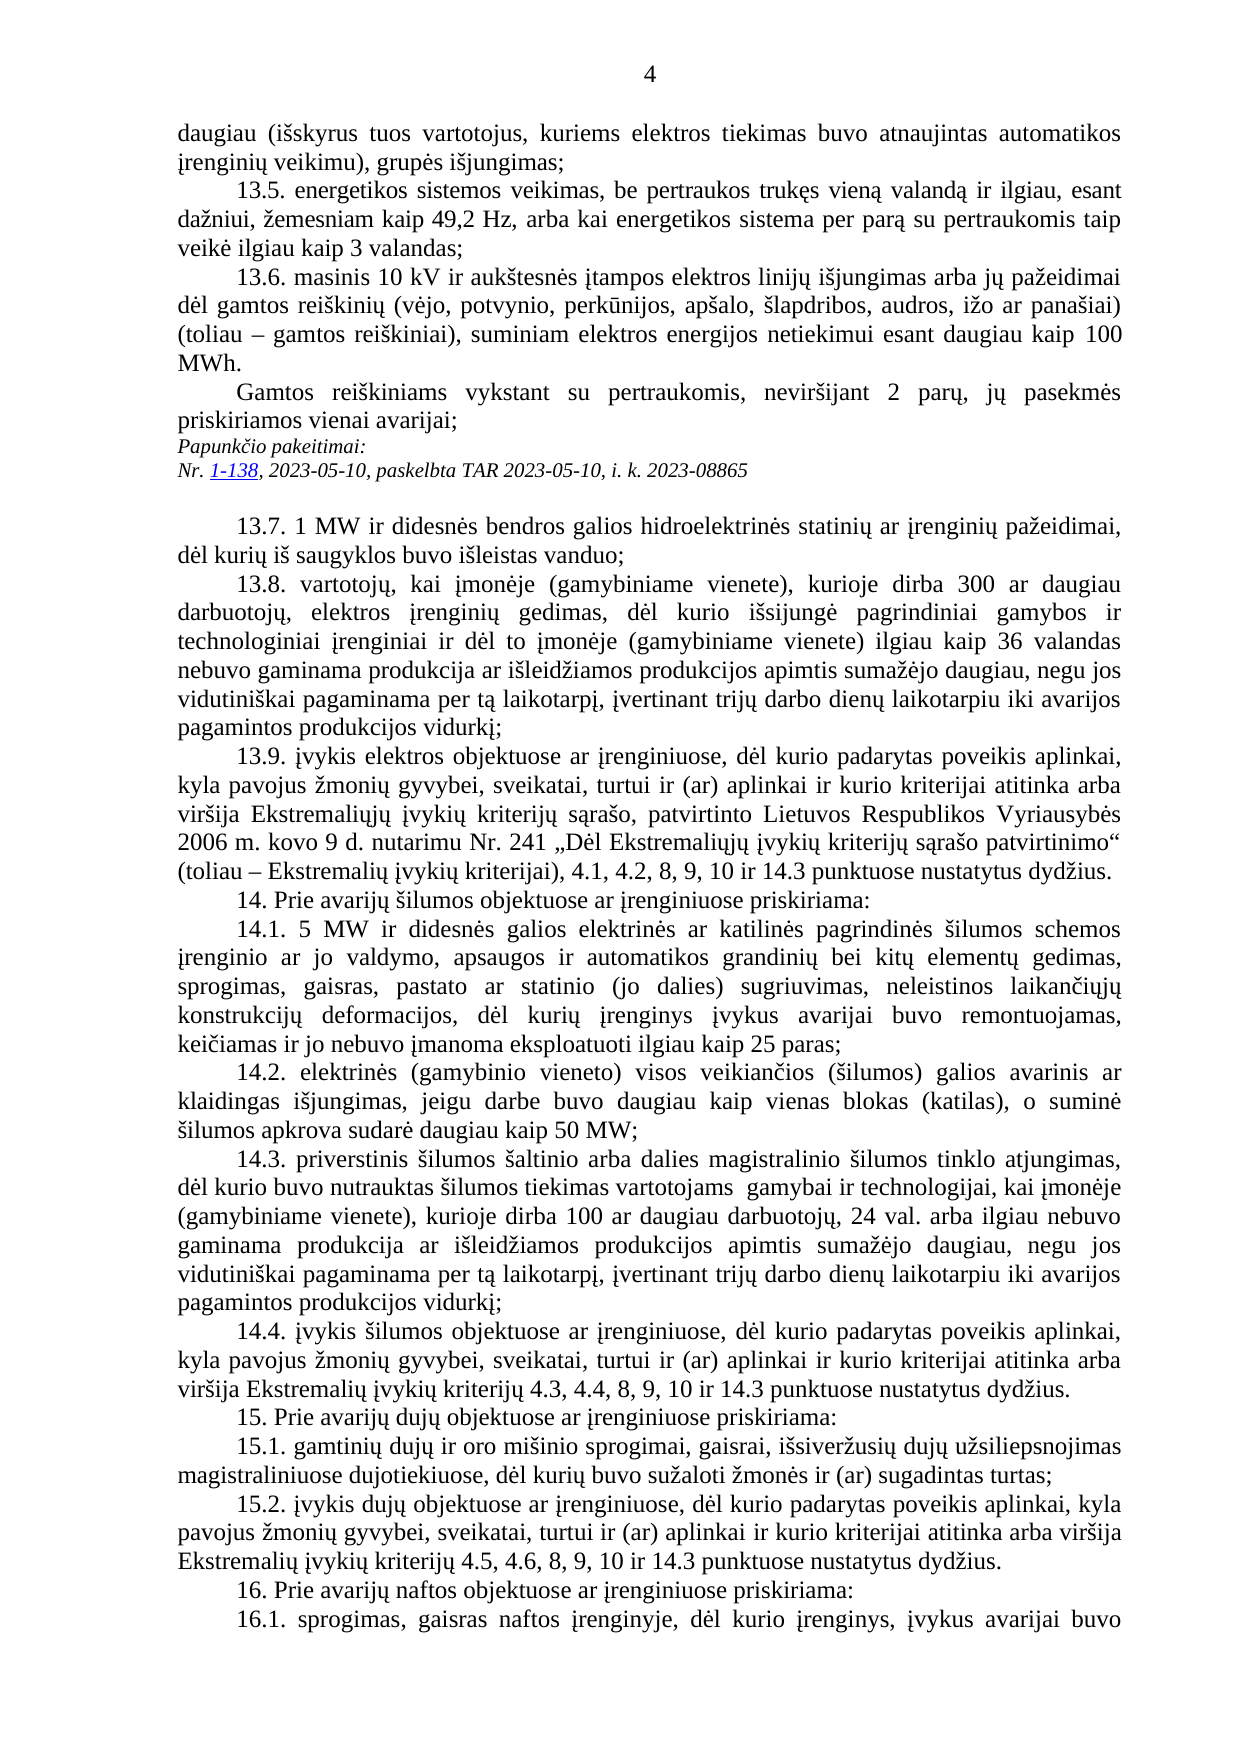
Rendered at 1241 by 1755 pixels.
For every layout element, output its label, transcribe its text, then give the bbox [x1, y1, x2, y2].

text 15. Prie avarijų dujų objektuose ar įrenginiuose priskiriama: [177, 1402, 1122, 1431]
text 14.4. įvykis šilumos objektuose ar įrenginiuose, dėl kurio padarytas poveikis aplinkai, kyla pavojus žmonių gyvybei, sveikatai, turtui ir (ar) aplinkai ir kurio kriterijai atitinka arba viršija Ekstremalių įvykių kriterijų 4.3, 4.4, 8, 9, 10 ir 14.3 punktuose nustatytus dydžius. [177, 1316, 1122, 1402]
text 13.5. energetikos sistemos veikimas, be pertraukos trukęs vieną valandą ir ilgiau, esant dažniui, žemesniam kaip 49,2 Hz, arba kai energetikos sistema per parą su pertraukomis taip veikė ilgiau kaip 3 valandas; [177, 176, 1122, 262]
text 13.9. įvykis elektros objektuose ar įrenginiuose, dėl kurio padarytas poveikis aplinkai, kyla pavojus žmonių gyvybei, sveikatai, turtui ir (ar) aplinkai ir kurio kriterijai atitinka arba viršija Ekstremaliųjų įvykių kriterijų sąrašo, patvirtinto Lietuvos Respublikos Vyriausybės 2006 m. kovo 9 d. nutarimu Nr. 241 „Dėl Ekstremaliųjų įvykių kriterijų sąrašo patvirtinimo“ (toliau – Ekstremalių įvykių kriterijai), 4.1, 4.2, 8, 9, 10 ir 14.3 punktuose nustatytus dydžius. [177, 741, 1122, 885]
text 14. Prie avarijų šilumos objektuose ar įrenginiuose priskiriama: [177, 885, 1122, 914]
text 13.8. vartotojų, kai įmonėje (gamybiniame vienete), kurioje dirba 300 ar daugiau darbuotojų, elektros įrenginių gedimas, dėl kurio išsijungė pagrindiniai gamybos ir technologiniai įrenginiai ir dėl to įmonėje (gamybiniame vienete) ilgiau kaip 36 valandas nebuvo gaminama produkcija ar išleidžiamos produkcijos apimtis sumažėjo daugiau, negu jos vidutiniškai pagaminama per tą laikotarpį, įvertinant trijų darbo dienų laikotarpiu iki avarijos pagamintos produkcijos vidurkį; [177, 569, 1122, 741]
text Papunkčio pakeitimai: [177, 434, 1122, 458]
text Gamtos reiškiniams vykstant su pertraukomis, neviršijant 2 parų, jų pasekmės priskiriamos vienai avarijai; [177, 377, 1122, 434]
text Nr. 1-138, 2023-05-10, paskelbta TAR 2023-05-10, i. k. 2023-08865 [177, 458, 1122, 482]
text 13.7. 1 MW ir didesnės bendros galios hidroelektrinės statinių ar įrenginių pažeidimai, dėl kurių iš saugyklos buvo išleistas vanduo; [177, 511, 1122, 569]
text 15.2. įvykis dujų objektuose ar įrenginiuose, dėl kurio padarytas poveikis aplinkai, kyla pavojus žmonių gyvybei, sveikatai, turtui ir (ar) aplinkai ir kurio kriterijai atitinka arba viršija Ekstremalių įvykių kriterijų 4.5, 4.6, 8, 9, 10 ir 14.3 punktuose nustatytus dydžius. [177, 1489, 1122, 1575]
text 16. Prie avarijų naftos objektuose ar įrenginiuose priskiriama: [177, 1575, 1122, 1604]
text 14.3. priverstinis šilumos šaltinio arba dalies magistralinio šilumos tinklo atjungimas, dėl kurio buvo nutrauktas šilumos tiekimas vartotojams gamybai ir technologijai, kai įmonėje (gamybiniame vienete), kurioje dirba 100 ar daugiau darbuotojų, 24 val. arba ilgiau nebuvo gaminama produkcija ar išleidžiamos produkcijos apimtis sumažėjo daugiau, negu jos vidutiniškai pagaminama per tą laikotarpį, įvertinant trijų darbo dienų laikotarpiu iki avarijos pagamintos produkcijos vidurkį; [177, 1144, 1122, 1316]
text 13.6. masinis 10 kV ir aukštesnės įtampos elektros linijų išjungimas arba jų pažeidimai dėl gamtos reiškinių (vėjo, potvynio, perkūnijos, apšalo, šlapdribos, audros, ižo ar panašiai) (toliau – gamtos reiškiniai), suminiam elektros energijos netiekimui esant daugiau kaip 100 MWh. [177, 262, 1122, 377]
text 16.1. sprogimas, gaisras naftos įrenginyje, dėl kurio įrenginys, įvykus avarijai buvo [177, 1604, 1122, 1632]
text 14.1. 5 MW ir didesnės galios elektrinės ar katilinės pagrindinės šilumos schemos įrenginio ar jo valdymo, apsaugos ir automatikos grandinių bei kitų elementų gedimas, sprogimas, gaisras, pastato ar statinio (jo dalies) sugriuvimas, neleistinos laikančiųjų konstrukcijų deformacijos, dėl kurių įrenginys įvykus avarijai buvo remontuojamas, keičiamas ir jo nebuvo įmanoma eksploatuoti ilgiau kaip 25 paras; [177, 914, 1122, 1057]
text 15.1. gamtinių dujų ir oro mišinio sprogimai, gaisrai, išsiveržusių dujų užsiliepsnojimas magistraliniuose dujotiekiuose, dėl kurių buvo sužaloti žmonės ir (ar) sugadintas turtas; [177, 1431, 1122, 1489]
text daugiau (išskyrus tuos vartotojus, kuriems elektros tiekimas buvo atnaujintas automatikos įrenginių veikimu), grupės išjungimas; [177, 118, 1122, 176]
text 14.2. elektrinės (gamybinio vieneto) visos veikiančios (šilumos) galios avarinis ar klaidingas išjungimas, jeigu darbe buvo daugiau kaip vienas blokas (katilas), o suminė šilumos apkrova sudarė daugiau kaip 50 MW; [177, 1057, 1122, 1144]
